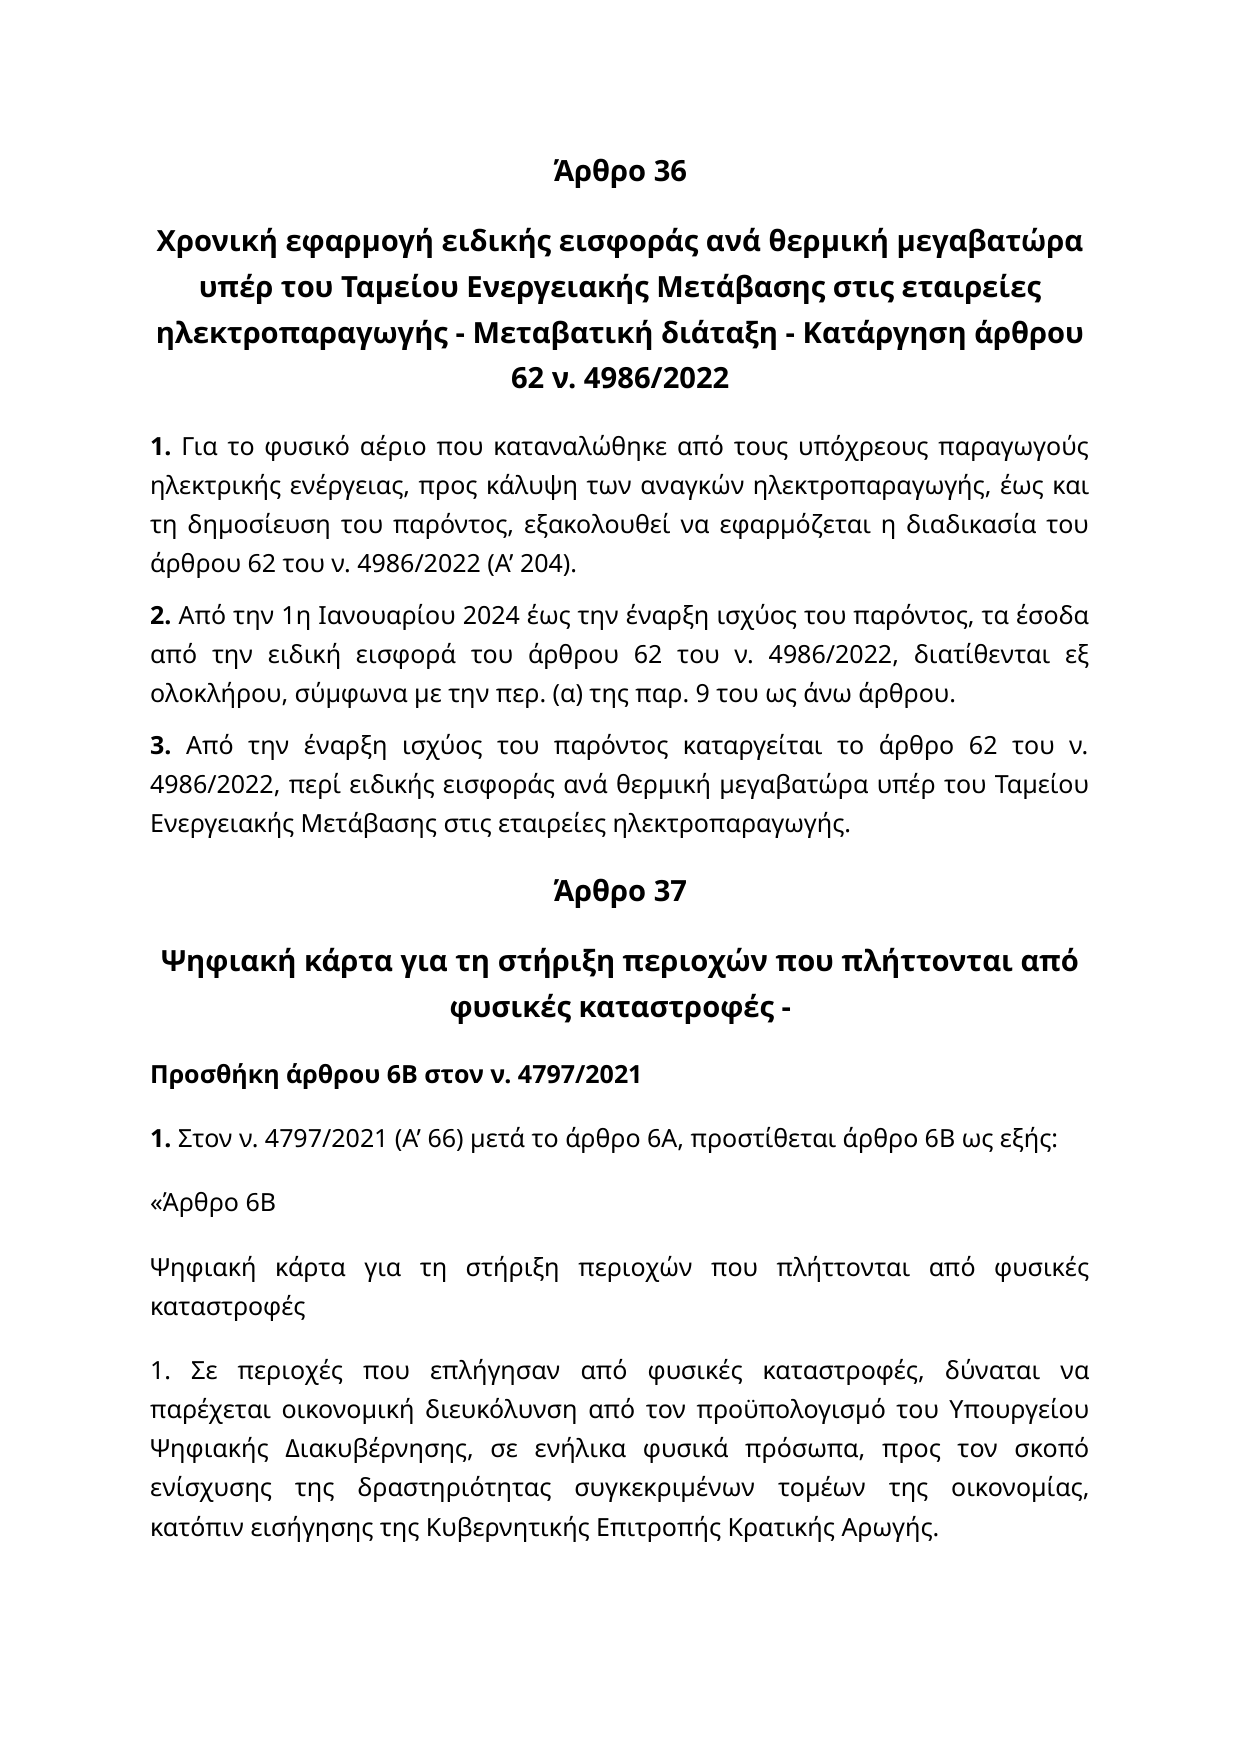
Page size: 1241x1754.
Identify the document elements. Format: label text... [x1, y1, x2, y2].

text 1. Στον ν. 4797/2021 (Α’ 66) μετά το άρθρο 6Α, προστίθεται άρθρο 6Β ως εξής: [150, 1121, 1090, 1155]
text «Άρθρο 6Β [150, 1185, 1090, 1219]
text Προσθήκη άρθρου 6Β στον ν. 4797/2021 [150, 1057, 1090, 1091]
subtitle Άρθρο 37 [150, 870, 1090, 909]
text Ψηφιακή κάρτα για τη στήριξη περιοχών που πλήττονται από φυσικές καταστροφές [150, 1249, 1090, 1322]
text 3. Από την έναρξη ισχύος του παρόντος καταργείται το άρθρο 62 του ν. 4986/2022, περί ειδικής εισφοράς ανά θερμική μεγαβατώρα υπέρ του Ταμείου Ενεργειακής Μετάβασης στις εταιρείες ηλεκτροπαραγωγής. [150, 727, 1090, 840]
text 1. Για το φυσικό αέριο που καταναλώθηκε από τους υπόχρεους παραγωγούς ηλεκτρικής ενέργειας, προς κάλυψη των αναγκών ηλεκτροπαραγωγής, έως και τη δημοσίευση του παρόντος, εξακολουθεί να εφαρμόζεται η διαδικασία του άρθρου 62 του ν. 4986/2022 (Α’ 204). [150, 428, 1090, 580]
text 1. Σε περιοχές που επλήγησαν από φυσικές καταστροφές, δύναται να παρέχεται οικονομική διευκόλυνση από τον προϋπολογισμό του Υπουργείου Ψηφιακής Διακυβέρνησης, σε ενήλικα φυσικά πρόσωπα, προς τον σκοπό ενίσχυσης της δραστηριότητας συγκεκριμένων τομέων της οικονομίας, κατόπιν εισήγησης της Κυβερνητικής Επιτροπής Κρατικής Αρωγής. [150, 1352, 1090, 1543]
subtitle Χρονική εφαρμογή ειδικής εισφοράς ανά θερμική μεγαβατώρα υπέρ του Ταμείου Ενεργειακής Μετάβασης στις εταιρείες ηλεκτροπαραγωγής - Μεταβατική διάταξη - Κατάργηση άρθρου 62 ν. 4986/2022 [150, 221, 1090, 397]
text 2. Από την 1η Ιανουαρίου 2024 έως την έναρξη ισχύος του παρόντος, τα έσοδα από την ειδική εισφορά του άρθρου 62 του ν. 4986/2022, διατίθενται εξ ολοκλήρου, σύμφωνα με την περ. (α) της παρ. 9 του ως άνω άρθρου. [150, 597, 1090, 710]
subtitle Ψηφιακή κάρτα για τη στήριξη περιοχών που πλήττονται από φυσικές καταστροφές - [150, 940, 1090, 1026]
subtitle Άρθρο 36 [150, 150, 1090, 190]
